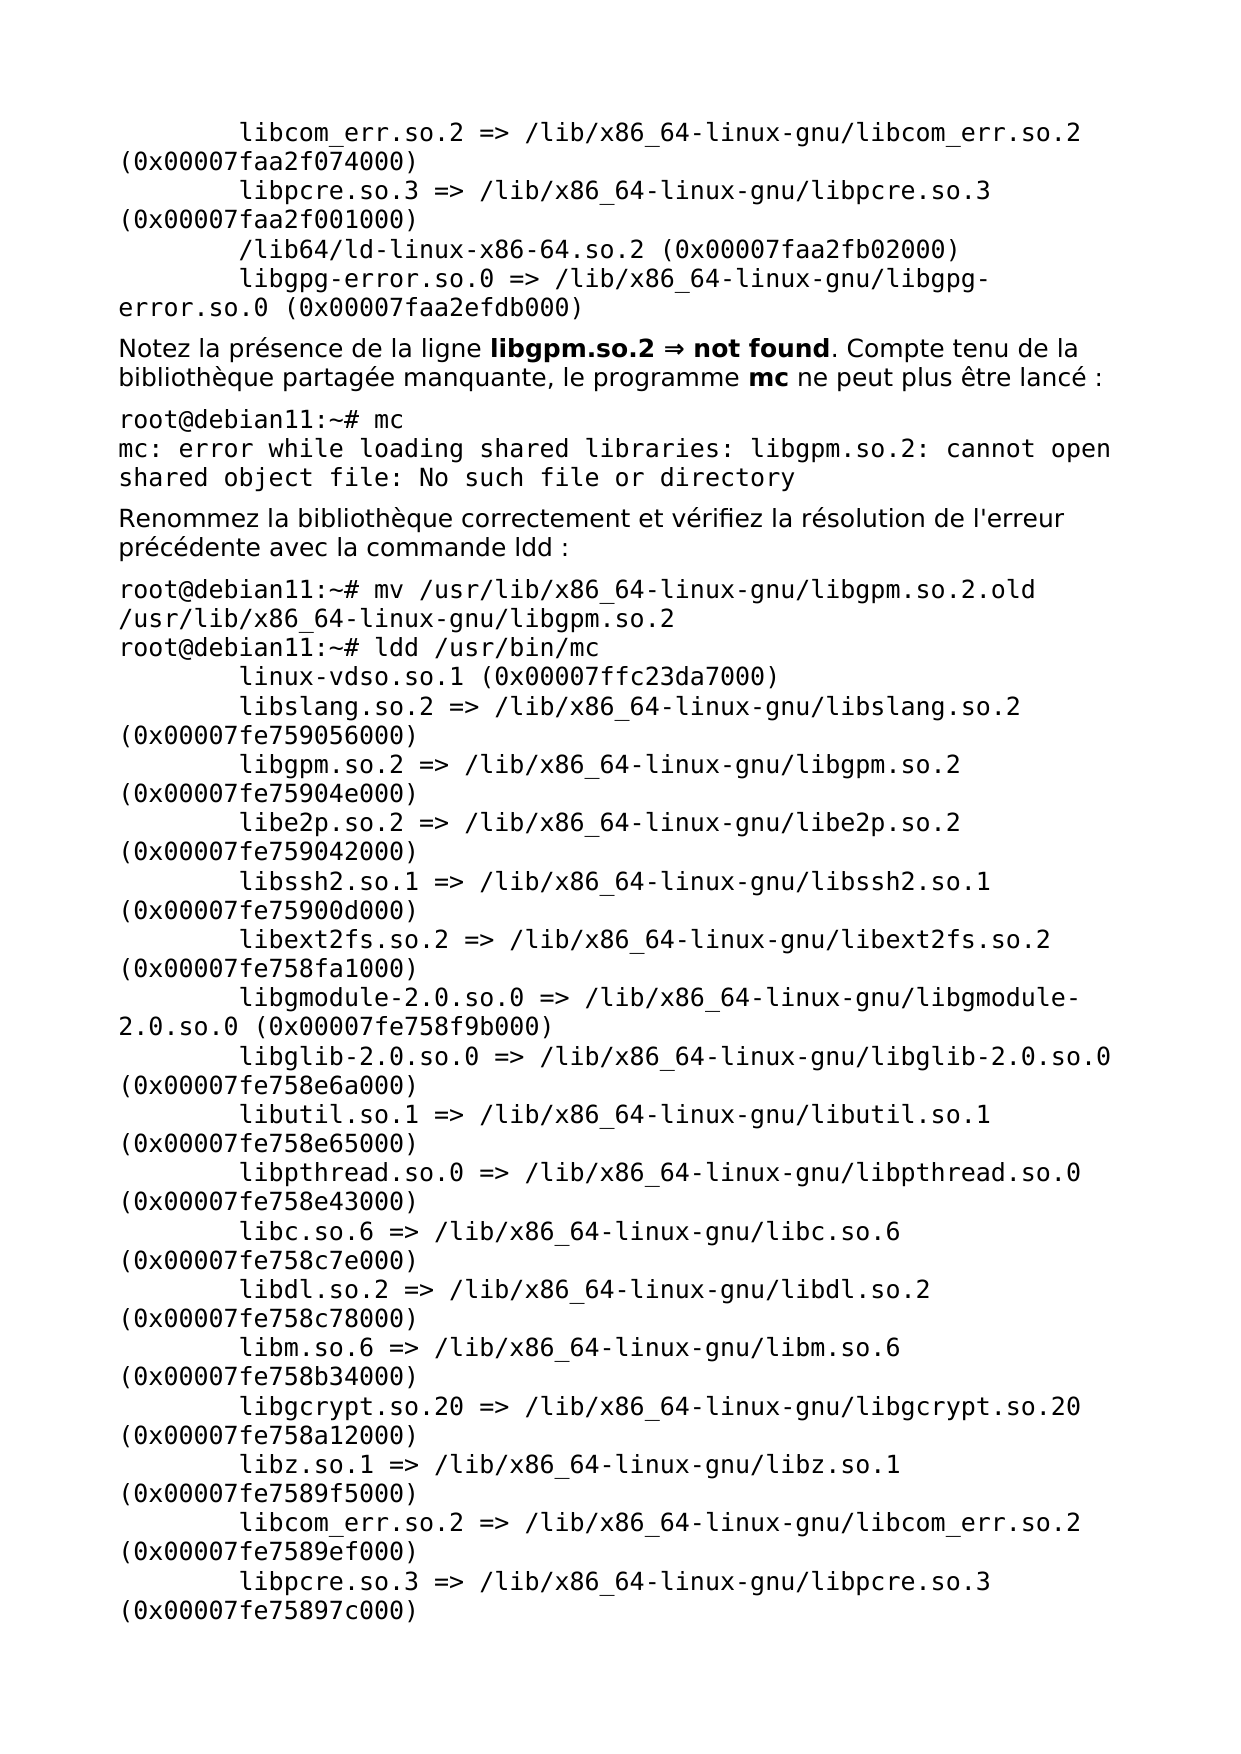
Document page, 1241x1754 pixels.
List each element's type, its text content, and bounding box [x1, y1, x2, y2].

text Renommez la bibliothèque correctement et vérifiez la résolution de l'erreur précédente avec la commande ldd : [118, 504, 1122, 562]
text Notez la présence de la ligne libgpm.so.2 ⇒ not found. Compte tenu de la bibliothèque partagée manquante, le programme mc ne peut plus être lancé : [118, 334, 1122, 392]
text root@debian11:~# mv /usr/lib/x86_64-linux-gnu/libgpm.so.2.old /usr/lib/x86_64-linux-gnu/libgpm.so.2 root@debian11:~# ldd /usr/bin/mc linux-vdso.so.1 (0x00007ffc23da7000) libslang.so.2 => /lib/x86_64-linux-gnu/libslang.so.2 (0x00007fe759056000) libgpm.so.2 => /lib/x86_64-linux-gnu/libgpm.so.2 (0x00007fe75904e000) libe2p.so.2 => /lib/x86_64-linux-gnu/libe2p.so.2 (0x00007fe759042000) libssh2.so.1 => /lib/x86_64-linux-gnu/libssh2.so.1 (0x00007fe75900d000) libext2fs.so.2 => /lib/x86_64-linux-gnu/libext2fs.so.2 (0x00007fe758fa1000) libgmodule-2.0.so.0 => /lib/x86_64-linux-gnu/libgmodule-2.0.so.0 (0x00007fe758f9b000) libglib-2.0.so.0 => /lib/x86_64-linux-gnu/libglib-2.0.so.0 (0x00007fe758e6a000) libutil.so.1 => /lib/x86_64-linux-gnu/libutil.so.1 (0x00007fe758e65000) libpthread.so.0 => /lib/x86_64-linux-gnu/libpthread.so.0 (0x00007fe758e43000) libc.so.6 => /lib/x86_64-linux-gnu/libc.so.6 (0x00007fe758c7e000) libdl.so.2 => /lib/x86_64-linux-gnu/libdl.so.2 (0x00007fe758c78000) libm.so.6 => /lib/x86_64-linux-gnu/libm.so.6 (0x00007fe758b34000) libgcrypt.so.20 => /lib/x86_64-linux-gnu/libgcrypt.so.20 (0x00007fe758a12000) libz.so.1 => /lib/x86_64-linux-gnu/libz.so.1 (0x00007fe7589f5000) libcom_err.so.2 => /lib/x86_64-linux-gnu/libcom_err.so.2 (0x00007fe7589ef000) libpcre.so.3 => /lib/x86_64-linux-gnu/libpcre.so.3 (0x00007fe75897c000) [118, 575, 1122, 1625]
text root@debian11:~# mc mc: error while loading shared libraries: libgpm.so.2: cannot open shared object file: No such file or directory [118, 405, 1122, 492]
text libcom_err.so.2 => /lib/x86_64-linux-gnu/libcom_err.so.2 (0x00007faa2f074000) libpcre.so.3 => /lib/x86_64-linux-gnu/libpcre.so.3 (0x00007faa2f001000) /lib64/ld-linux-x86-64.so.2 (0x00007faa2fb02000) libgpg-error.so.0 => /lib/x86_64-linux-gnu/libgpg-error.so.0 (0x00007faa2efdb000) [118, 118, 1122, 322]
